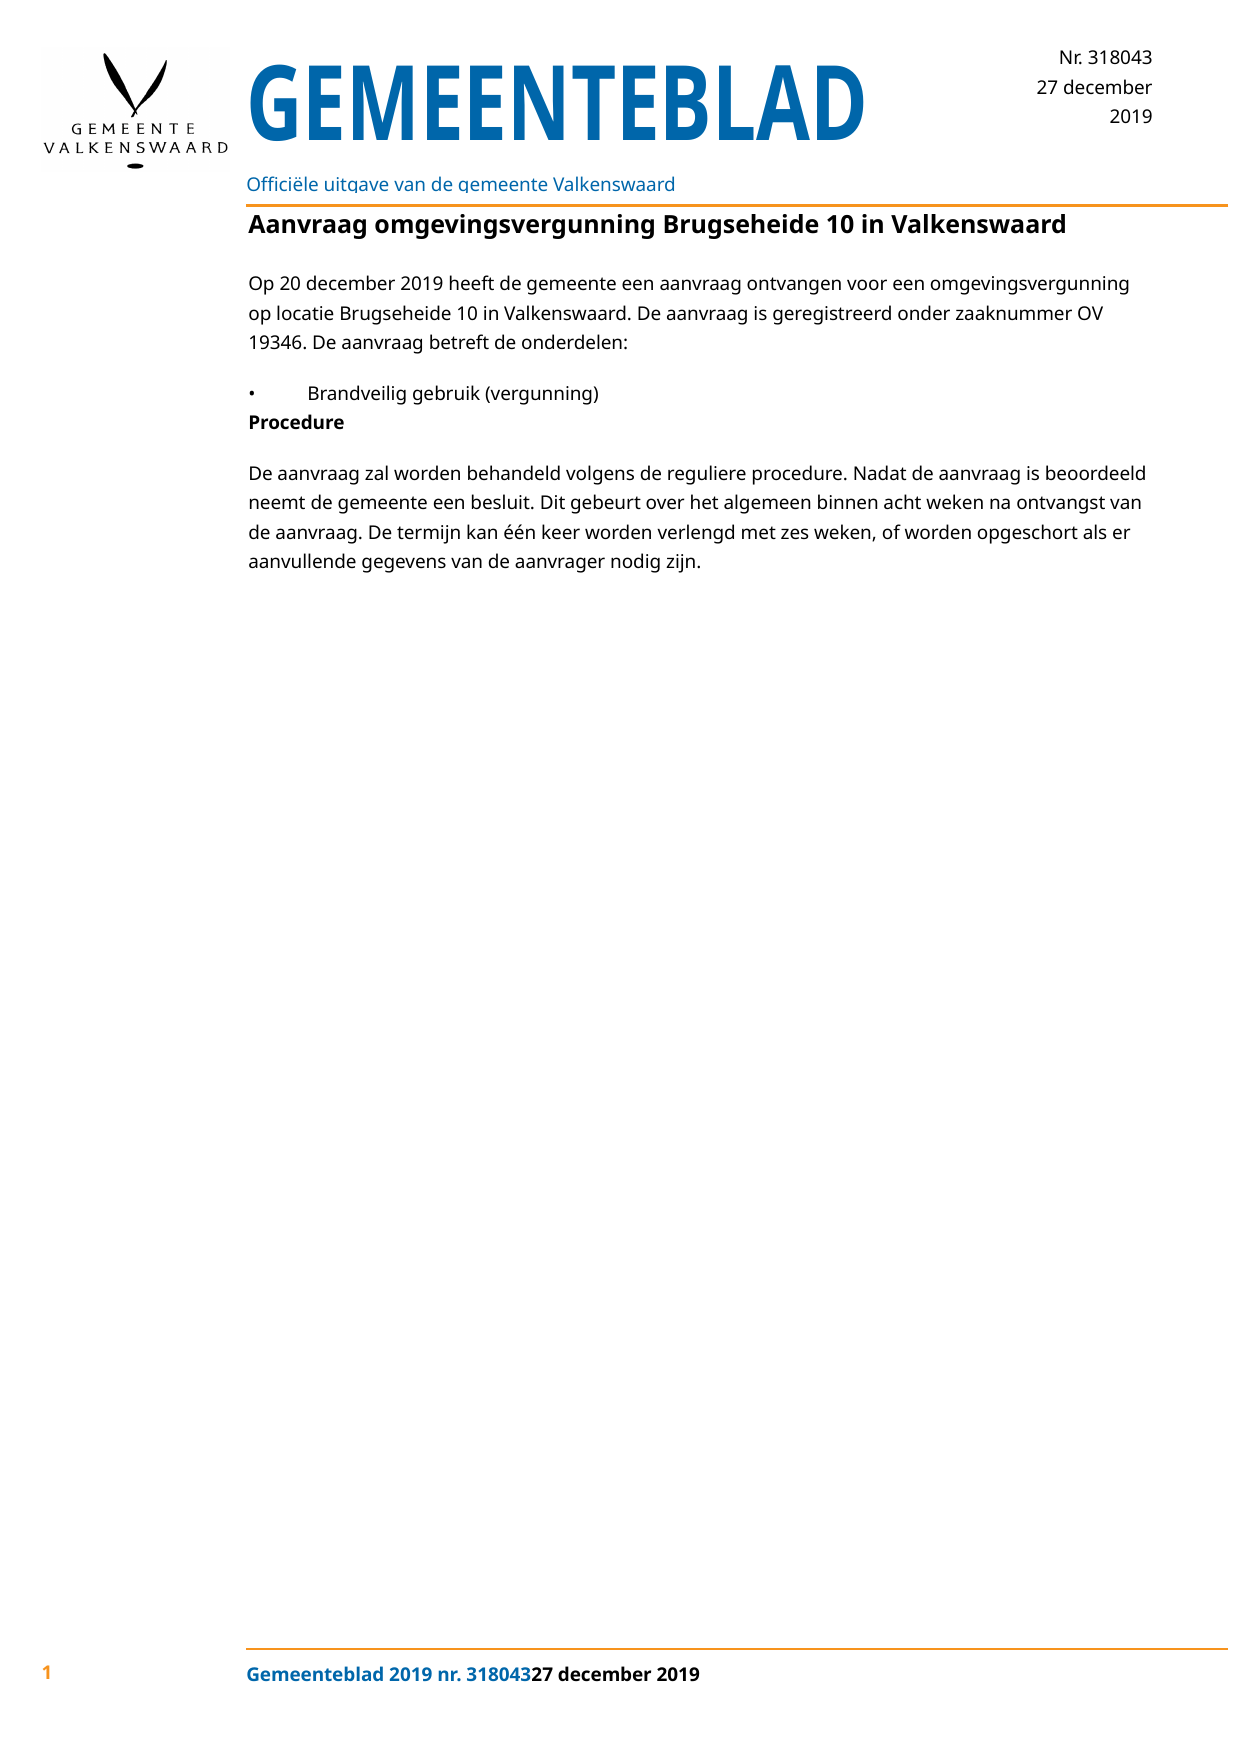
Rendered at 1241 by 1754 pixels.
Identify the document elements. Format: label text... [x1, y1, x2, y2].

picture [41, 47, 231, 172]
text Aanvraag omgevingsvergunning Brugseheide 10 in Valkenswaard [248, 207, 1152, 241]
text Procedure [248, 409, 1152, 435]
text Op 20 december 2019 heeft de gemeente een aanvraag ontvangen voor een omgevingsvergunning op locatie Brugseheide 10 in Valkenswaard. De aanvraag is geregistreerd onder zaaknummer OV 19346. De aanvraag betreft de onderdelen: [248, 270, 1152, 355]
text De aanvraag zal worden behandeld volgens de reguliere procedure. Nadat de aanvraag is beoordeeld neemt de gemeente een besluit. Dit gebeurt over het algemeen binnen acht weken na ontvangst van de aanvraag. De termijn kan één keer worden verlengd met zes weken, of worden opgeschort als er aanvullende gegevens van de aanvrager nodig zijn. [248, 460, 1152, 574]
list Brandveilig gebruik (vergunning) [248, 380, 1152, 406]
